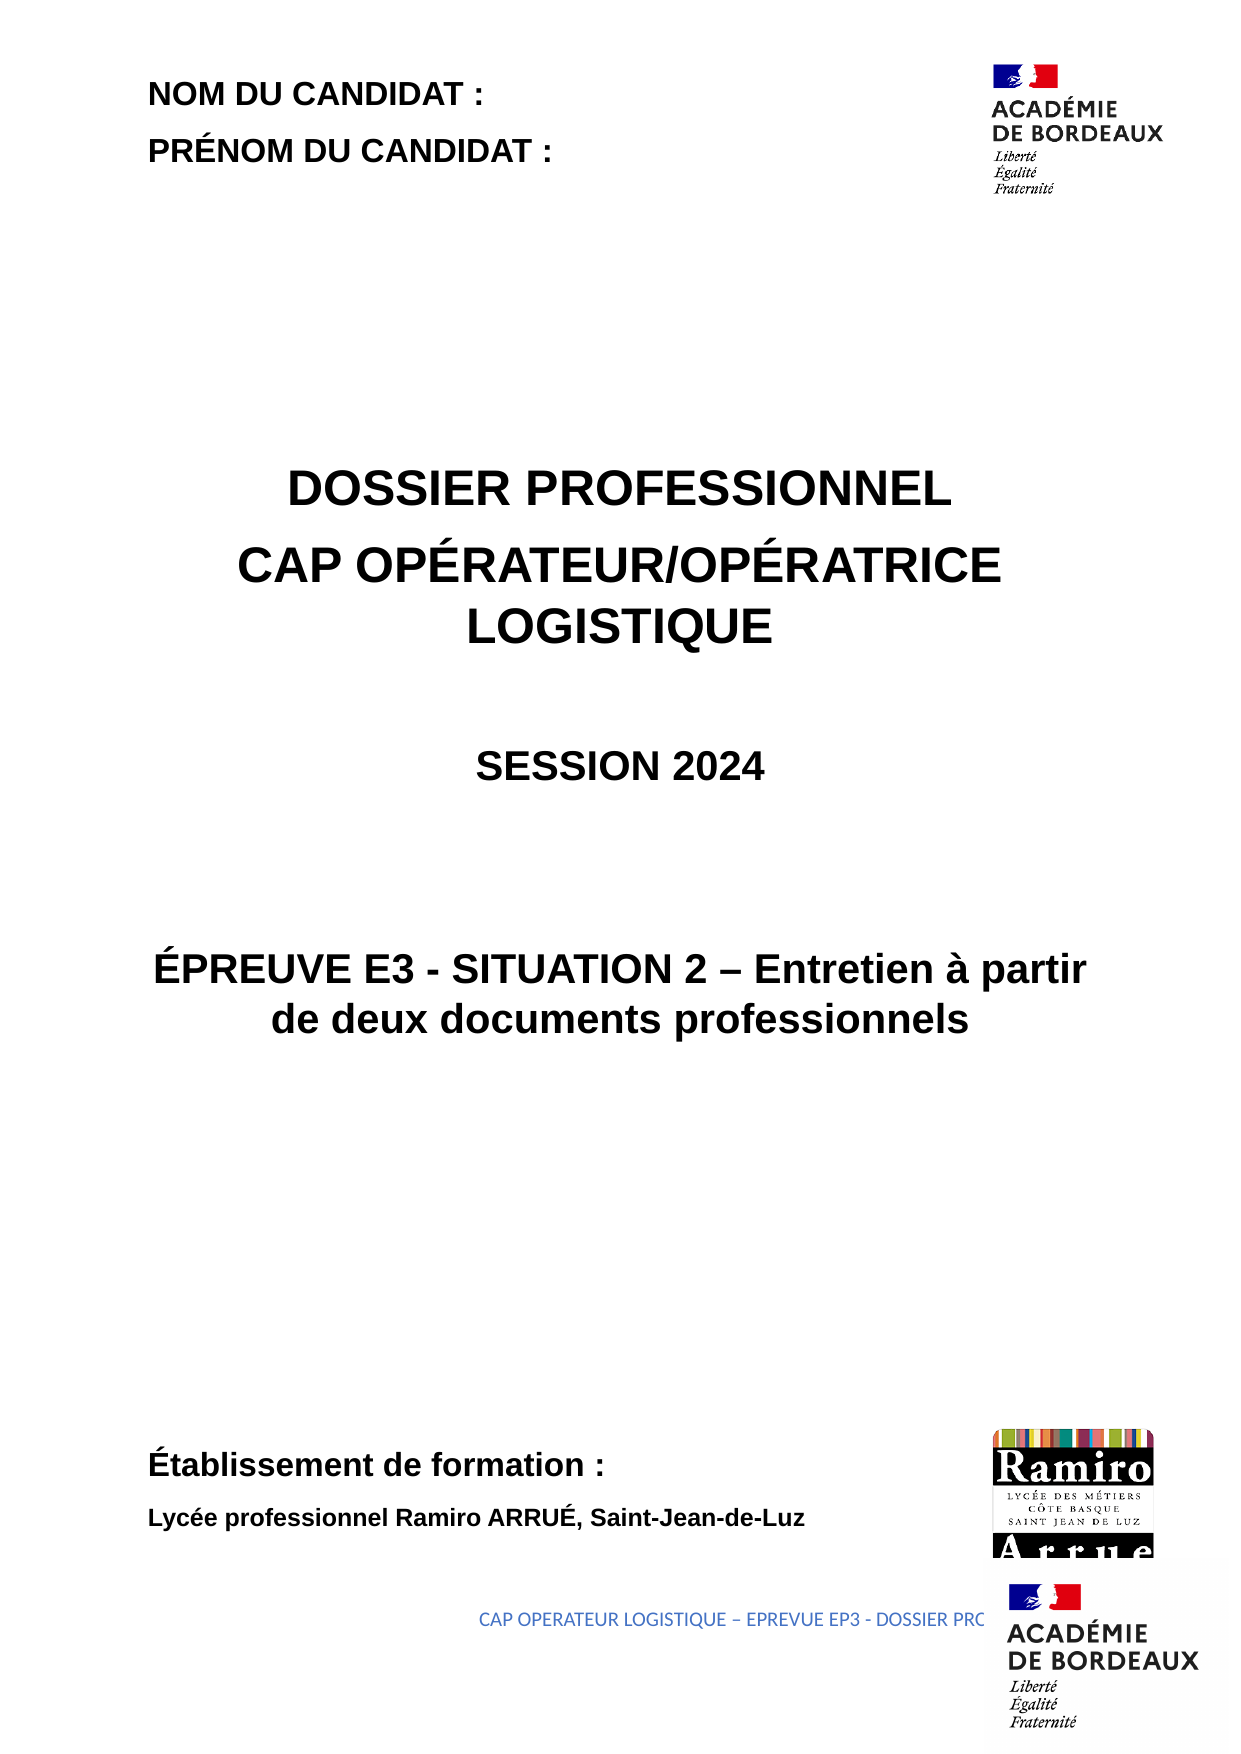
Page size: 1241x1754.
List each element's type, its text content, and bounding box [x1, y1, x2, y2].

text SESSION 2024 [148, 742, 1092, 790]
text Lycée professionnel Ramiro ARRUÉ, Saint-Jean-de-Luz [148, 1503, 936, 1532]
text Établissement de formation : [148, 1445, 936, 1484]
text ÉPREUVE E3 - SITUATION 2 – Entretien à partir de deux documents professionnels [148, 944, 1092, 1043]
text CAP OPÉRATEUR/OPÉRATRICE LOGISTIQUE [148, 536, 1092, 654]
text DOSSIER PROFESSIONNEL [148, 458, 1092, 516]
text NOM DU CANDIDAT : [148, 74, 970, 112]
text PRÉNOM DU CANDIDAT : [148, 131, 970, 170]
